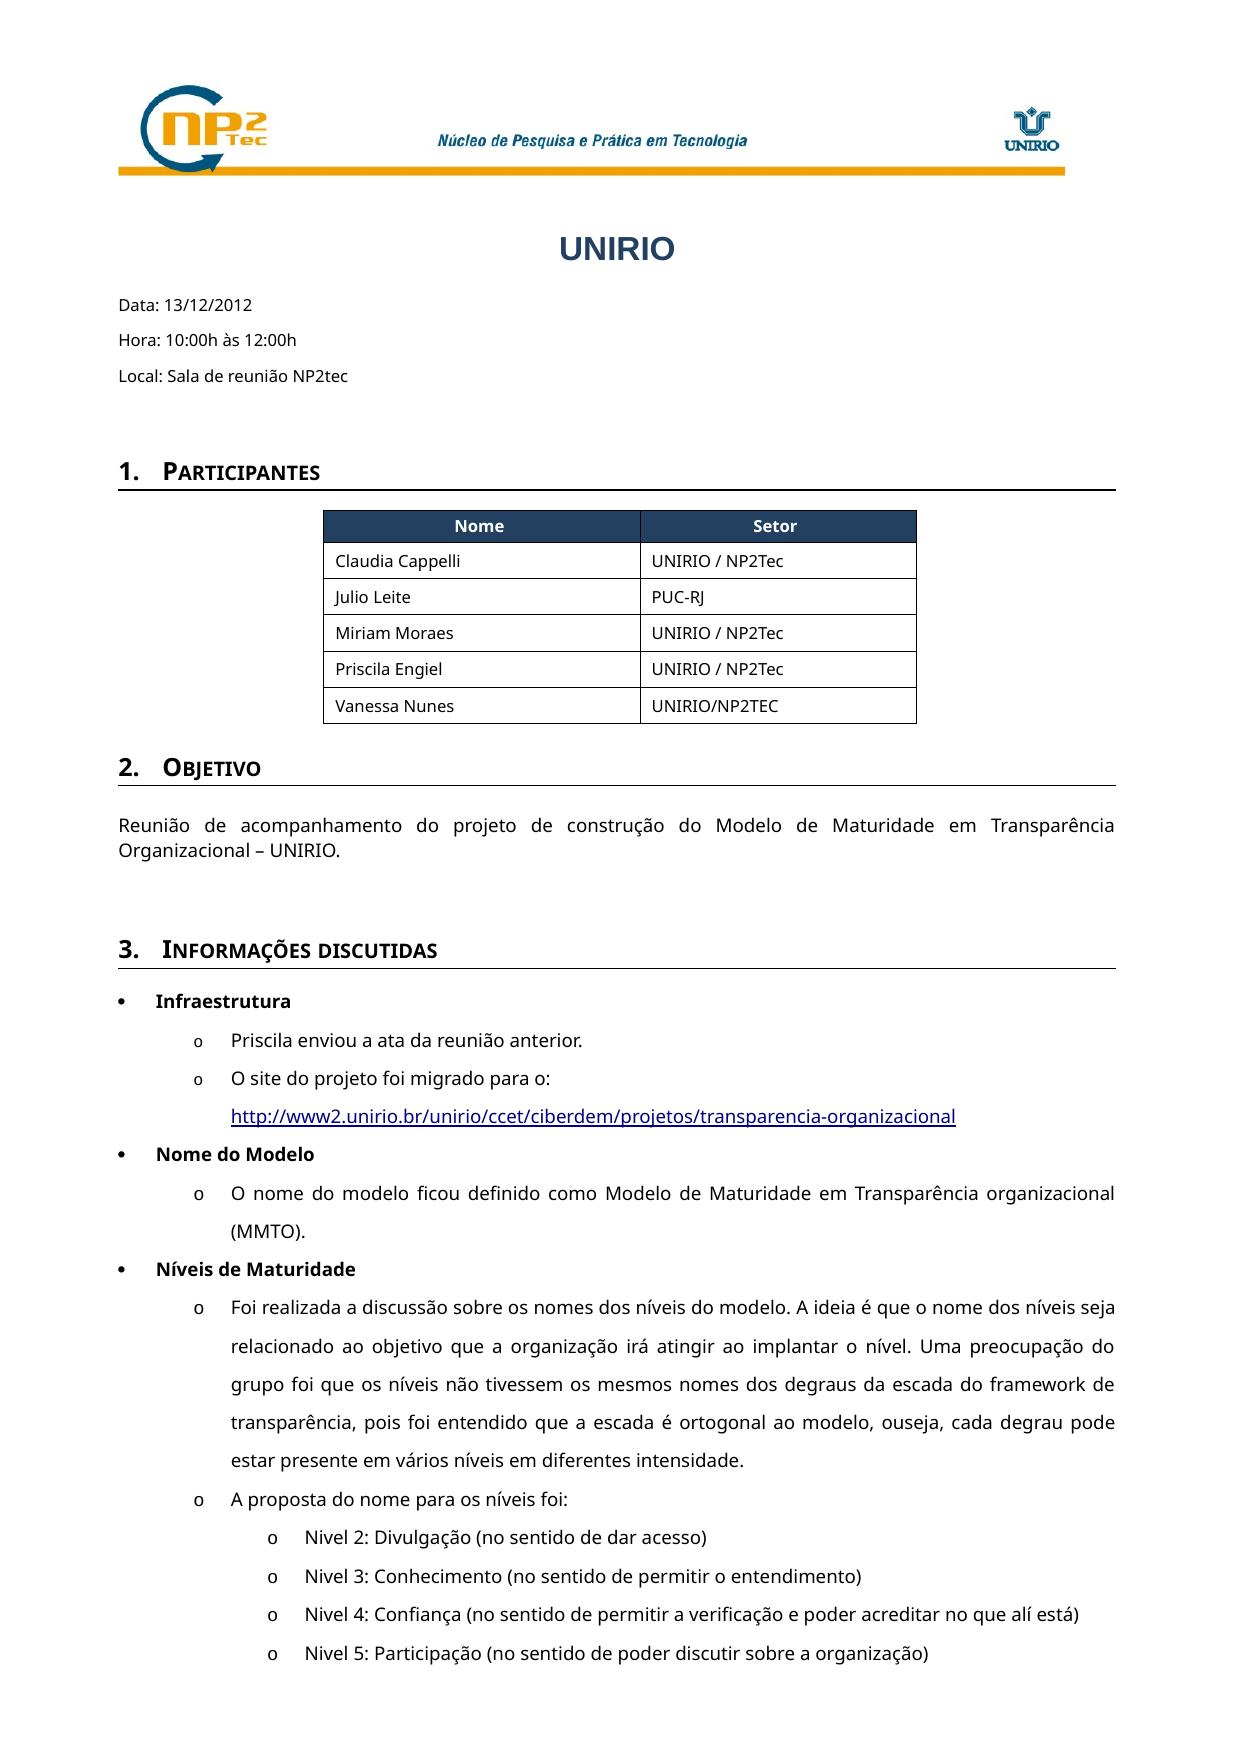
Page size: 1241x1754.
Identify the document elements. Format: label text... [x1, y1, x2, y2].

table_header Nome [324, 511, 640, 542]
list Infraestrutura [118, 989, 1116, 1014]
list Níveis de Maturidade [118, 1256, 1116, 1282]
subtitle Objetivo [118, 749, 1116, 785]
list Nome do Modelo [118, 1142, 1116, 1167]
table_cell Julio Leite [324, 579, 640, 614]
subtitle Participantes [118, 453, 1116, 489]
table_cell Priscila Engiel [324, 652, 640, 687]
table_cell PUC-RJ [641, 579, 916, 614]
list Nivel 4: Confiança (no sentido de permitir a verificação e poder acreditar no que alí está) [267, 1602, 1122, 1627]
list O site do projeto foi migrado para o: http://www2.unirio.br/unirio/ccet/ciberdem/projetos/transparencia-organizacional [193, 1065, 1116, 1129]
list Nivel 5: Participação (no sentido de poder discutir sobre a organização) [267, 1640, 1122, 1666]
table_cell UNIRIO/NP2TEC [641, 688, 916, 723]
subtitle Informações discutidas [118, 932, 1116, 968]
text Reunião de acompanhamento do projeto de construção do Modelo de Maturidade em Transparência Organizacional – UNIRIO. [118, 812, 1116, 863]
list O nome do modelo ficou definido como Modelo de Maturidade em Transparência organizacional (MMTO). [193, 1180, 1116, 1244]
text UNIRIO [118, 229, 1116, 267]
table_header Setor [641, 511, 916, 542]
list Nivel 2: Divulgação (no sentido de dar acesso) [267, 1524, 1122, 1550]
table_cell Vanessa Nunes [324, 688, 640, 723]
text Data: 13/12/2012 [118, 294, 1116, 316]
list Foi realizada a discussão sobre os nomes dos níveis do modelo. A ideia é que o nome dos níveis seja relacionado ao objetivo que a organização irá atingir ao implantar o nível. Uma preocupação do grupo foi que os níveis não tivessem os mesmos nomes dos degraus da escada do framework de transparência, pois foi entendido que a escada é ortogonal ao modelo, ouseja, cada degrau pode estar presente em vários níveis em diferentes intensidade. [193, 1295, 1116, 1473]
list Nivel 3: Conhecimento (no sentido de permitir o entendimento) [267, 1563, 1122, 1589]
table_cell Miriam Moraes [324, 615, 640, 651]
text Hora: 10:00h às 12:00h [118, 329, 1116, 352]
table_cell UNIRIO / NP2Tec [641, 615, 916, 651]
text Local: Sala de reunião NP2tec [118, 364, 1116, 387]
table_cell Claudia Cappelli [324, 543, 640, 578]
table_cell UNIRIO / NP2Tec [641, 543, 916, 578]
table_cell UNIRIO / NP2Tec [641, 652, 916, 687]
list A proposta do nome para os níveis foi: [193, 1486, 1122, 1512]
list Priscila enviou a ata da reunião anterior. [193, 1027, 1116, 1052]
